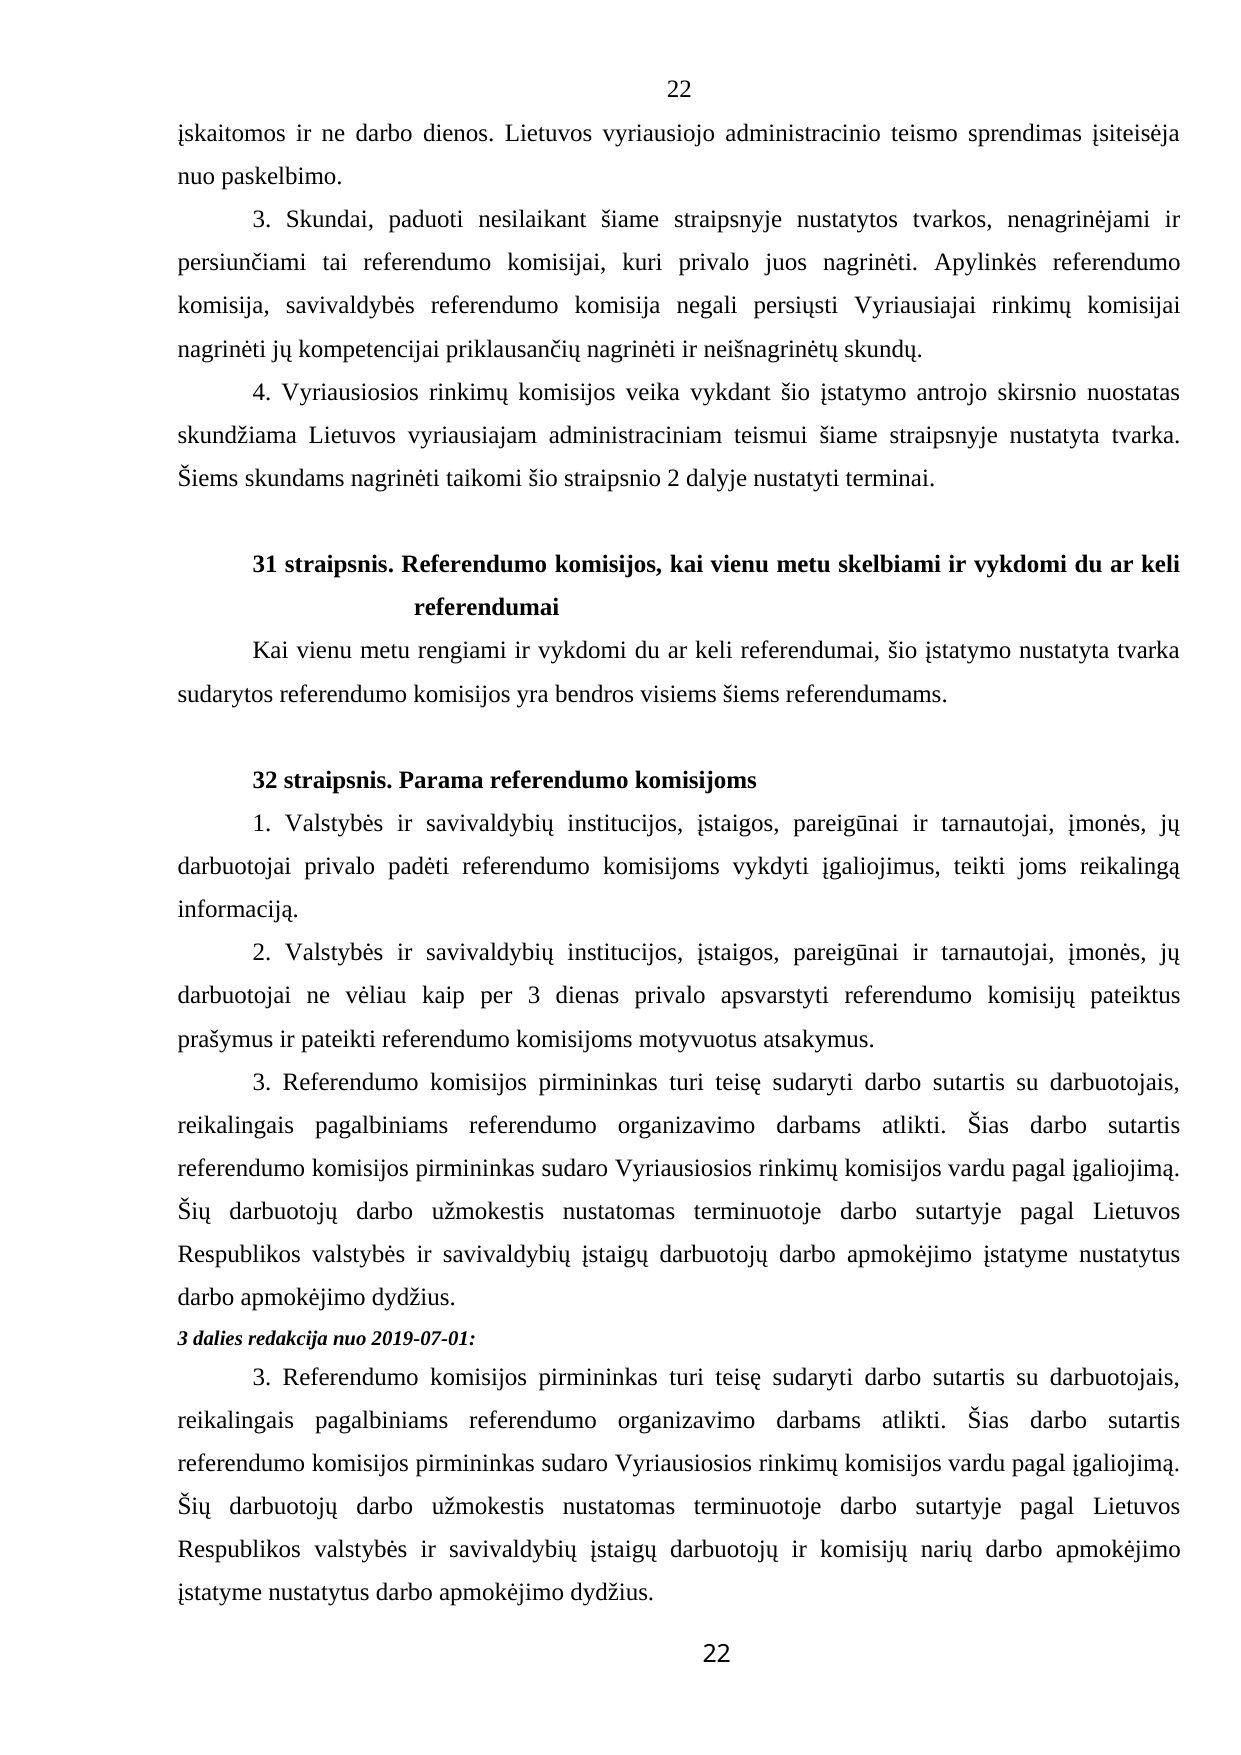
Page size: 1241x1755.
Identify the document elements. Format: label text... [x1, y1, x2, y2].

text 3. Referendumo komisijos pirmininkas turi teisę sudaryti darbo sutartis su darbuotojais, reikalingais pagalbiniams referendumo organizavimo darbams atlikti. Šias darbo sutartis referendumo komisijos pirmininkas sudaro Vyriausiosios rinkimų komisijos vardu pagal įgaliojimą. Šių darbuotojų darbo užmokestis nustatomas terminuotoje darbo sutartyje pagal Lietuvos Respublikos valstybės ir savivaldybių įstaigų darbuotojų darbo apmokėjimo įstatyme nustatytus darbo apmokėjimo dydžius. [177, 1067, 1181, 1311]
text Kai vienu metu rengiami ir vykdomi du ar keli referendumai, šio įstatymo nustatyta tvarka sudarytos referendumo komisijos yra bendros visiems šiems referendumams. [177, 636, 1181, 707]
text 1. Valstybės ir savivaldybių institucijos, įstaigos, pareigūnai ir tarnautojai, įmonės, jų darbuotojai privalo padėti referendumo komisijoms vykdyti įgaliojimus, teikti joms reikalingą informaciją. [177, 808, 1181, 923]
text 4. Vyriausiosios rinkimų komisijos veika vykdant šio įstatymo antrojo skirsnio nuostatas skundžiama Lietuvos vyriausiajam administraciniam teismui šiame straipsnyje nustatyta tvarka. Šiems skundams nagrinėti taikomi šio straipsnio 2 dalyje nustatyti terminai. [177, 377, 1181, 492]
text 32 straipsnis. Parama referendumo komisijoms [177, 765, 1181, 794]
text 31 straipsnis. Referendumo komisijos, kai vienu metu skelbiami ir vykdomi du ar keli referendumai [252, 549, 1181, 621]
text 3. Referendumo komisijos pirmininkas turi teisę sudaryti darbo sutartis su darbuotojais, reikalingais pagalbiniams referendumo organizavimo darbams atlikti. Šias darbo sutartis referendumo komisijos pirmininkas sudaro Vyriausiosios rinkimų komisijos vardu pagal įgaliojimą. Šių darbuotojų darbo užmokestis nustatomas terminuotoje darbo sutartyje pagal Lietuvos Respublikos valstybės ir savivaldybių įstaigų darbuotojų ir komisijų narių darbo apmokėjimo įstatyme nustatytus darbo apmokėjimo dydžius. [177, 1362, 1181, 1606]
text 3. Skundai, paduoti nesilaikant šiame straipsnyje nustatytos tvarkos, nenagrinėjami ir persiunčiami tai referendumo komisijai, kuri privalo juos nagrinėti. Apylinkės referendumo komisija, savivaldybės referendumo komisija negali persiųsti Vyriausiajai rinkimų komisijai nagrinėti jų kompetencijai priklausančių nagrinėti ir neišnagrinėtų skundų. [177, 204, 1181, 362]
text 2. Valstybės ir savivaldybių institucijos, įstaigos, pareigūnai ir tarnautojai, įmonės, jų darbuotojai ne vėliau kaip per 3 dienas privalo apsvarstyti referendumo komisijų pateiktus prašymus ir pateikti referendumo komisijoms motyvuotus atsakymus. [177, 937, 1181, 1052]
text 3 dalies redakcija nuo 2019-07-01: [177, 1326, 1181, 1350]
text įskaitomos ir ne darbo dienos. Lietuvos vyriausiojo administracinio teismo sprendimas įsiteisėja nuo paskelbimo. [177, 118, 1181, 190]
